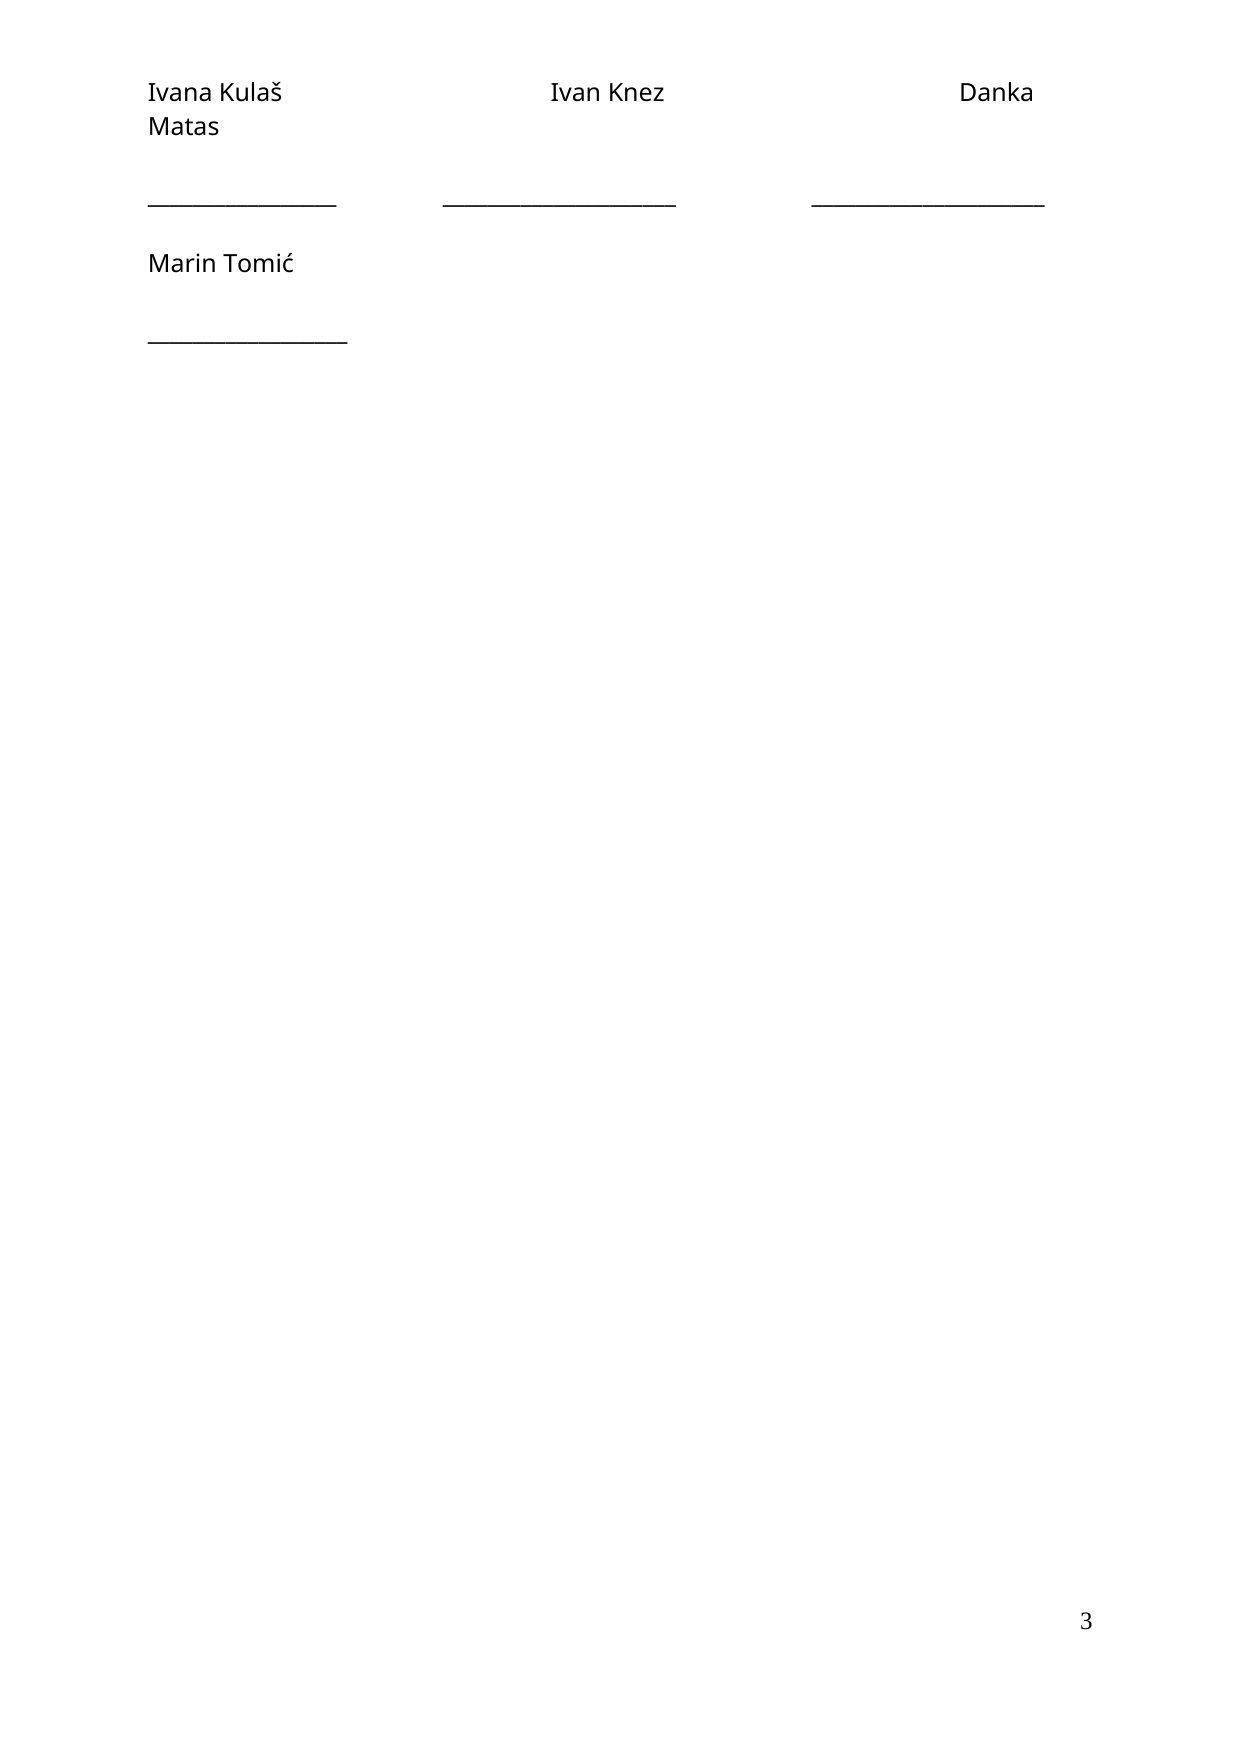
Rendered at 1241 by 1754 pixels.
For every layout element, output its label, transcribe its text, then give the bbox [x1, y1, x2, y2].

text Marin Tomić [148, 245, 1093, 279]
text Ivana Kulaš Ivan Knez Danka Matas [148, 75, 1093, 143]
text __________________ [148, 313, 1093, 347]
text _________________ _____________________ _____________________ [148, 177, 1093, 211]
